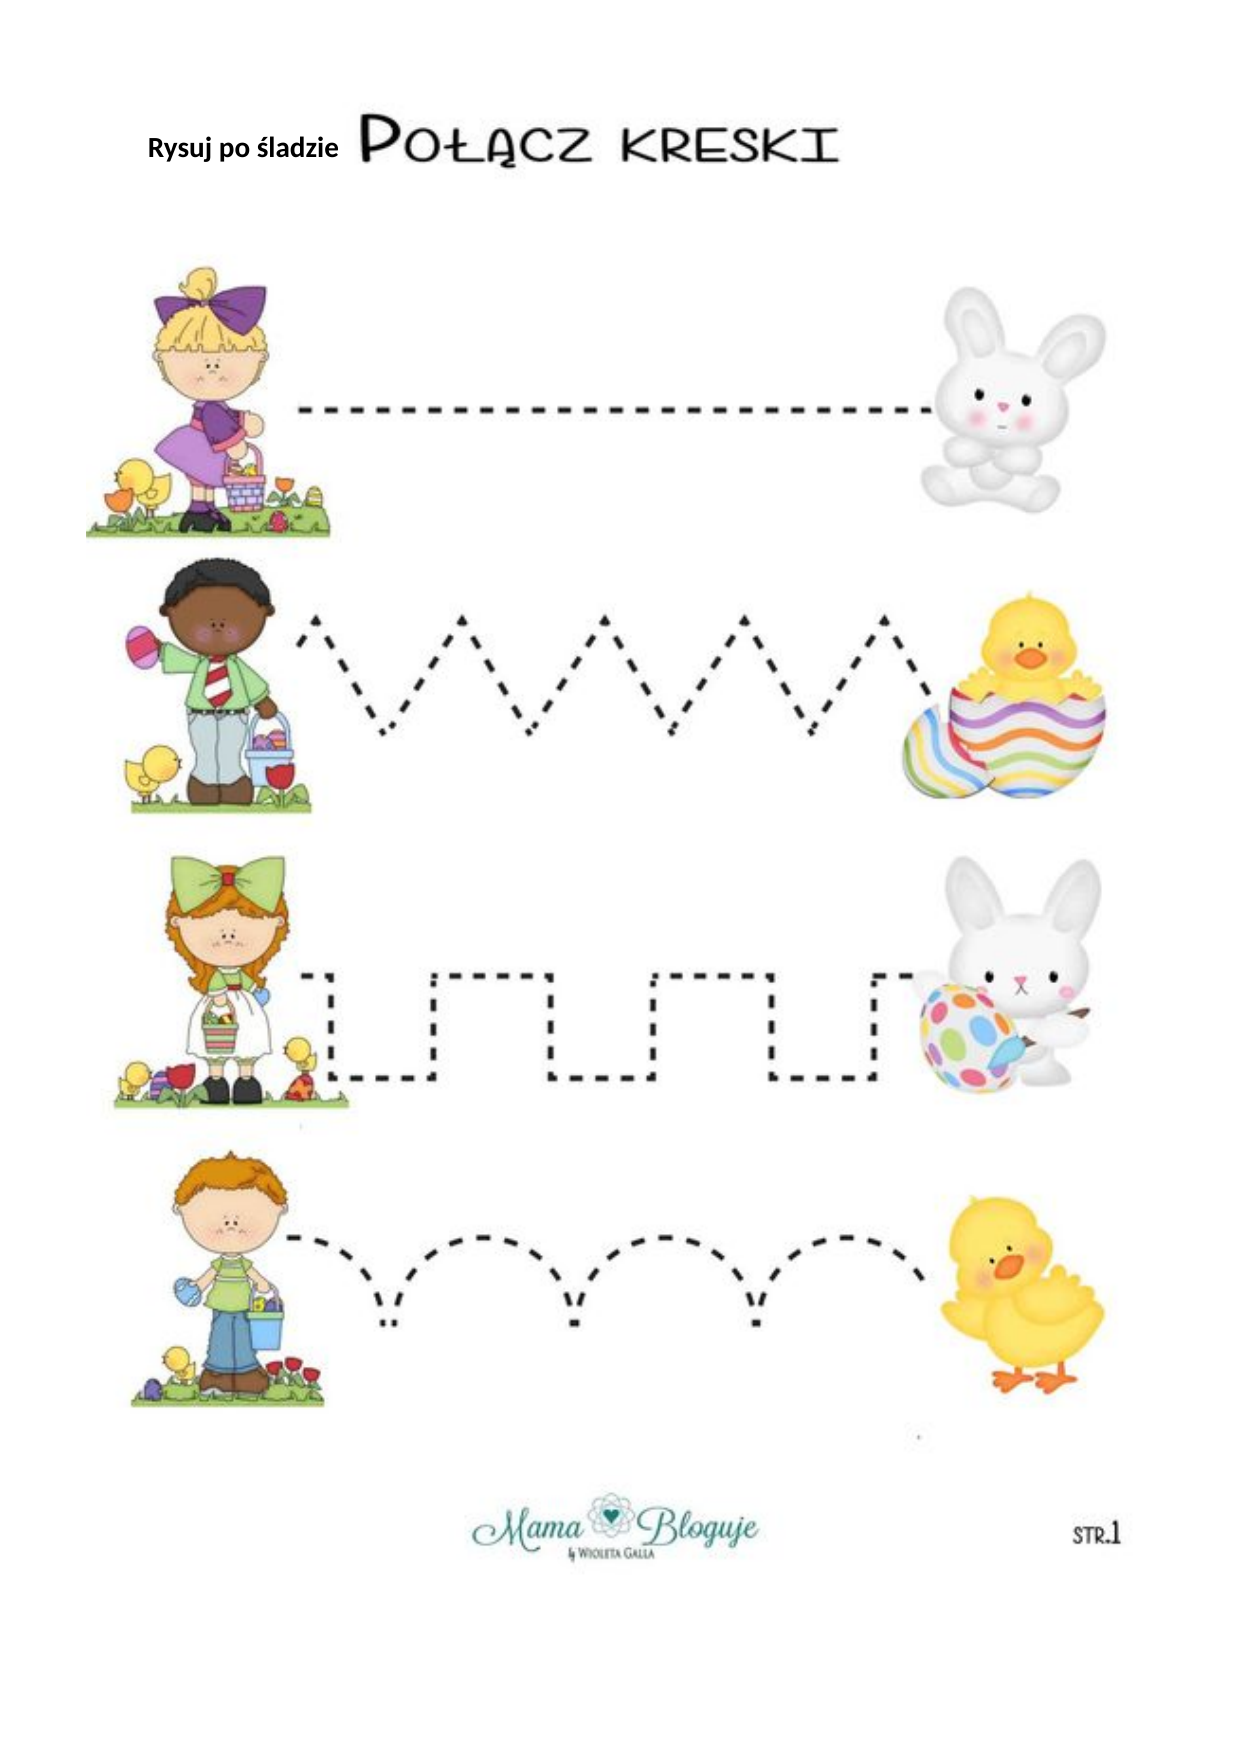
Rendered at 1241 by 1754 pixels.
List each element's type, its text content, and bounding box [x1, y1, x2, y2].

picture [86, 73, 1155, 1584]
text Rysuj po śladzie [148, 129, 1093, 164]
